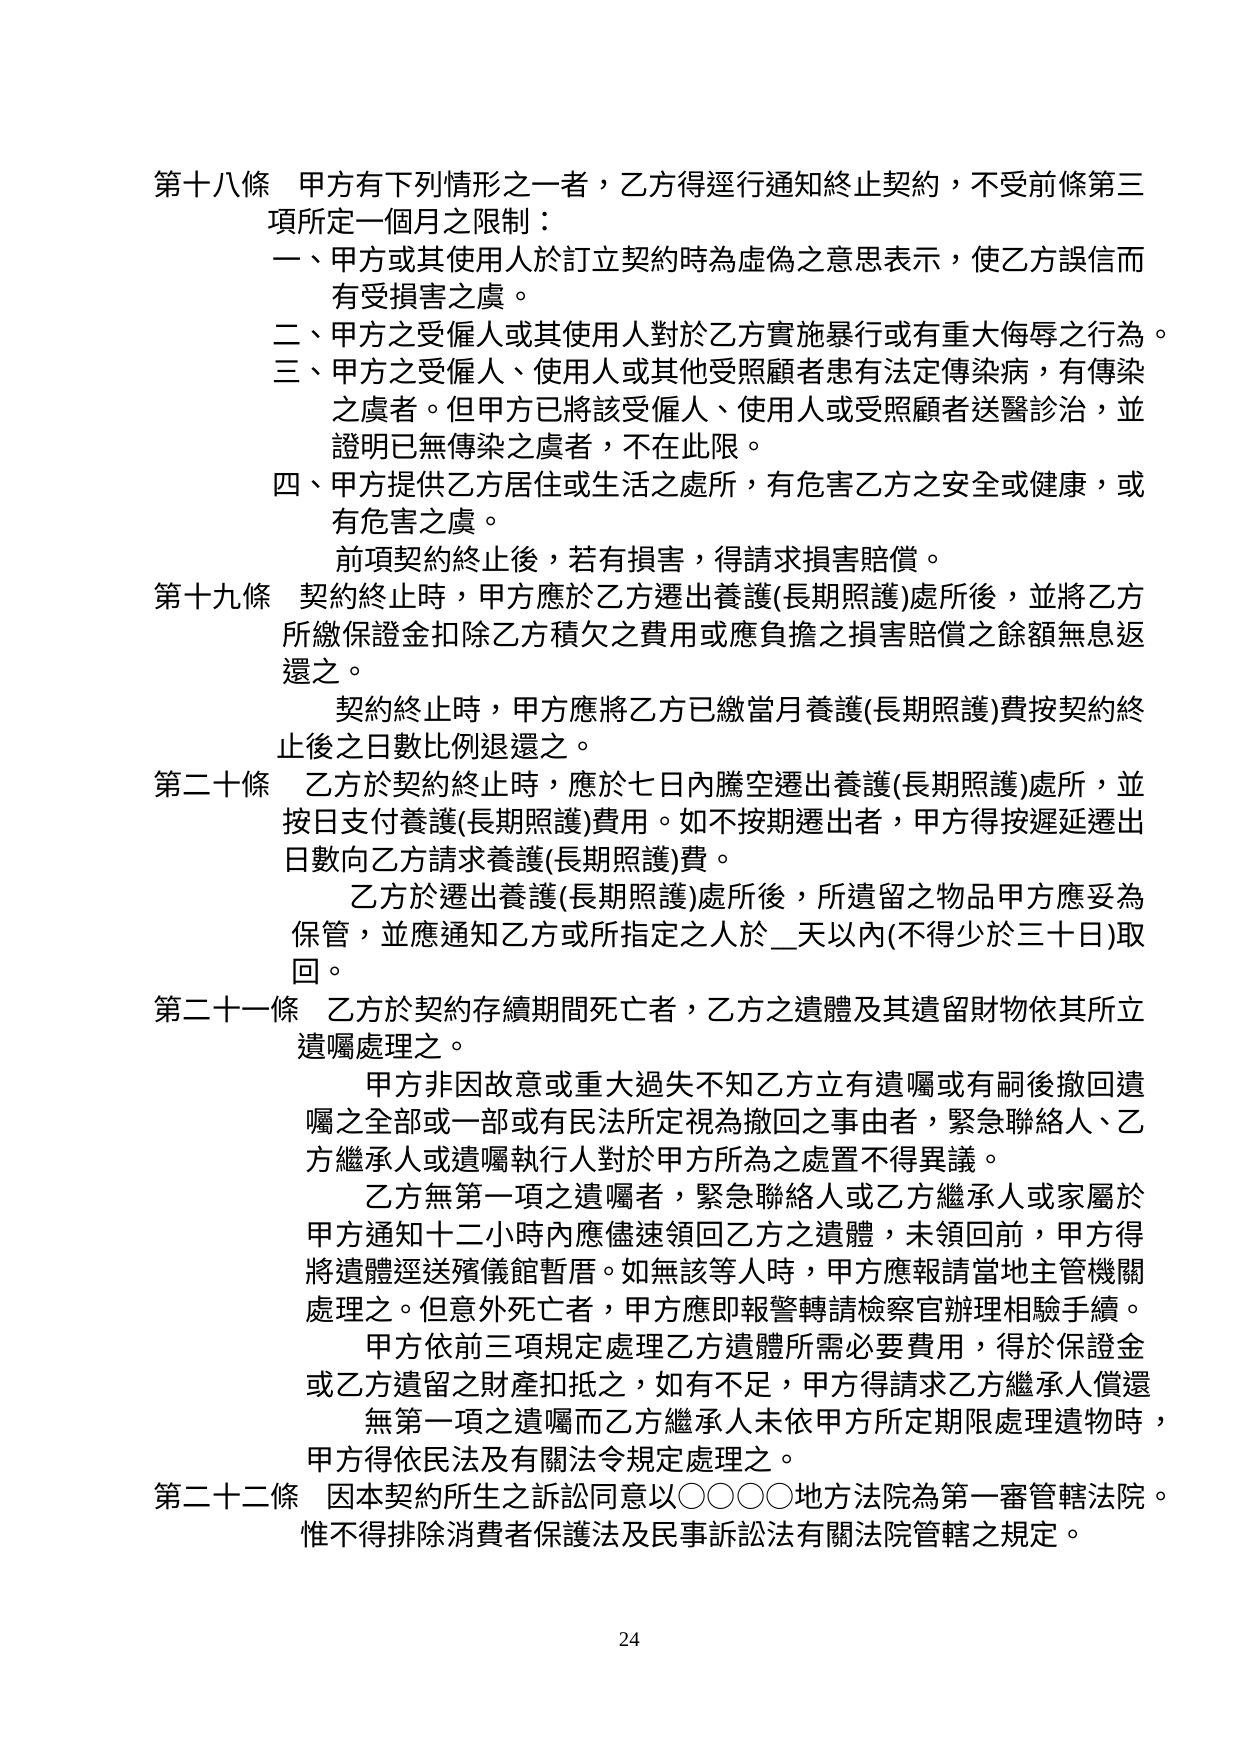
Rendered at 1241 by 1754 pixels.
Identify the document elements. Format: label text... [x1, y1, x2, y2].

text 第十九條 契約終止時，甲方應於乙方遷出養護(長期照護)處所後，並將乙方所繳保證金扣除乙方積欠之費用或應負擔之損害賠償之餘額無息返還之。 [153, 578, 1146, 690]
text 第十八條 甲方有下列情形之一者，乙方得逕行通知終止契約，不受前條第三項所定一個月之限制： [153, 165, 1146, 240]
text 乙方於遷出養護(長期照護)處所後，所遺留之物品甲方應妥為保管，並應通知乙方或所指定之人於__天以內(不得少於三十日)取回。 [291, 878, 1146, 990]
text 甲方依前三項規定處理乙方遺體所需必要費用，得於保證金或乙方遺留之財產扣抵之，如有不足，甲方得請求乙方繼承人償還。 [306, 1328, 1146, 1403]
text 無第一項之遺囑而乙方繼承人未依甲方所定期限處理遺物時，甲方得依民法及有關法令規定處理之。 [306, 1403, 1146, 1478]
text 乙方無第一項之遺囑者，緊急聯絡人或乙方繼承人或家屬於甲方通知十二小時內應儘速領回乙方之遺體，未領回前，甲方得將遺體逕送殯儀館暫厝。如無該等人時，甲方應報請當地主管機關處理之。但意外死亡者，甲方應即報警轉請檢察官辦理相驗手續。 [306, 1178, 1146, 1328]
text 四、甲方提供乙方居住或生活之處所，有危害乙方之安全或健康，或有危害之虞。 [272, 465, 1146, 540]
text 甲方非因故意或重大過失不知乙方立有遺囑或有嗣後撤回遺囑之全部或一部或有民法所定視為撤回之事由者，緊急聯絡人、乙方繼承人或遺囑執行人對於甲方所為之處置不得異議。 [306, 1065, 1146, 1178]
text 三、甲方之受僱人、使用人或其他受照顧者患有法定傳染病，有傳染之虞者。但甲方已將該受僱人、使用人或受照顧者送醫診治，並證明已無傳染之虞者，不在此限。 [272, 353, 1146, 465]
text 一、甲方或其使用人於訂立契約時為虛偽之意思表示，使乙方誤信而有受損害之虞。 [272, 240, 1146, 315]
text 契約終止時，甲方應將乙方已繳當月養護(長期照護)費按契約終止後之日數比例退還之。 [276, 690, 1146, 765]
text 第二十一條 乙方於契約存續期間死亡者，乙方之遺體及其遺留財物依其所立遺囑處理之。 [153, 990, 1146, 1065]
text 二、甲方之受僱人或其使用人對於乙方實施暴行或有重大侮辱之行為。 [272, 315, 1146, 353]
text 第二十二條 因本契約所生之訴訟同意以○○○○地方法院為第一審管轄法院。惟不得排除消費者保護法及民事訴訟法有關法院管轄之規定。 [153, 1478, 1146, 1553]
text 第二十條 乙方於契約終止時，應於七日內騰空遷出養護(長期照護)處所，並按日支付養護(長期照護)費用。如不按期遷出者，甲方得按遲延遷出日數向乙方請求養護(長期照護)費。 [153, 765, 1146, 878]
text 前項契約終止後，若有損害，得請求損害賠償。 [175, 540, 1146, 578]
